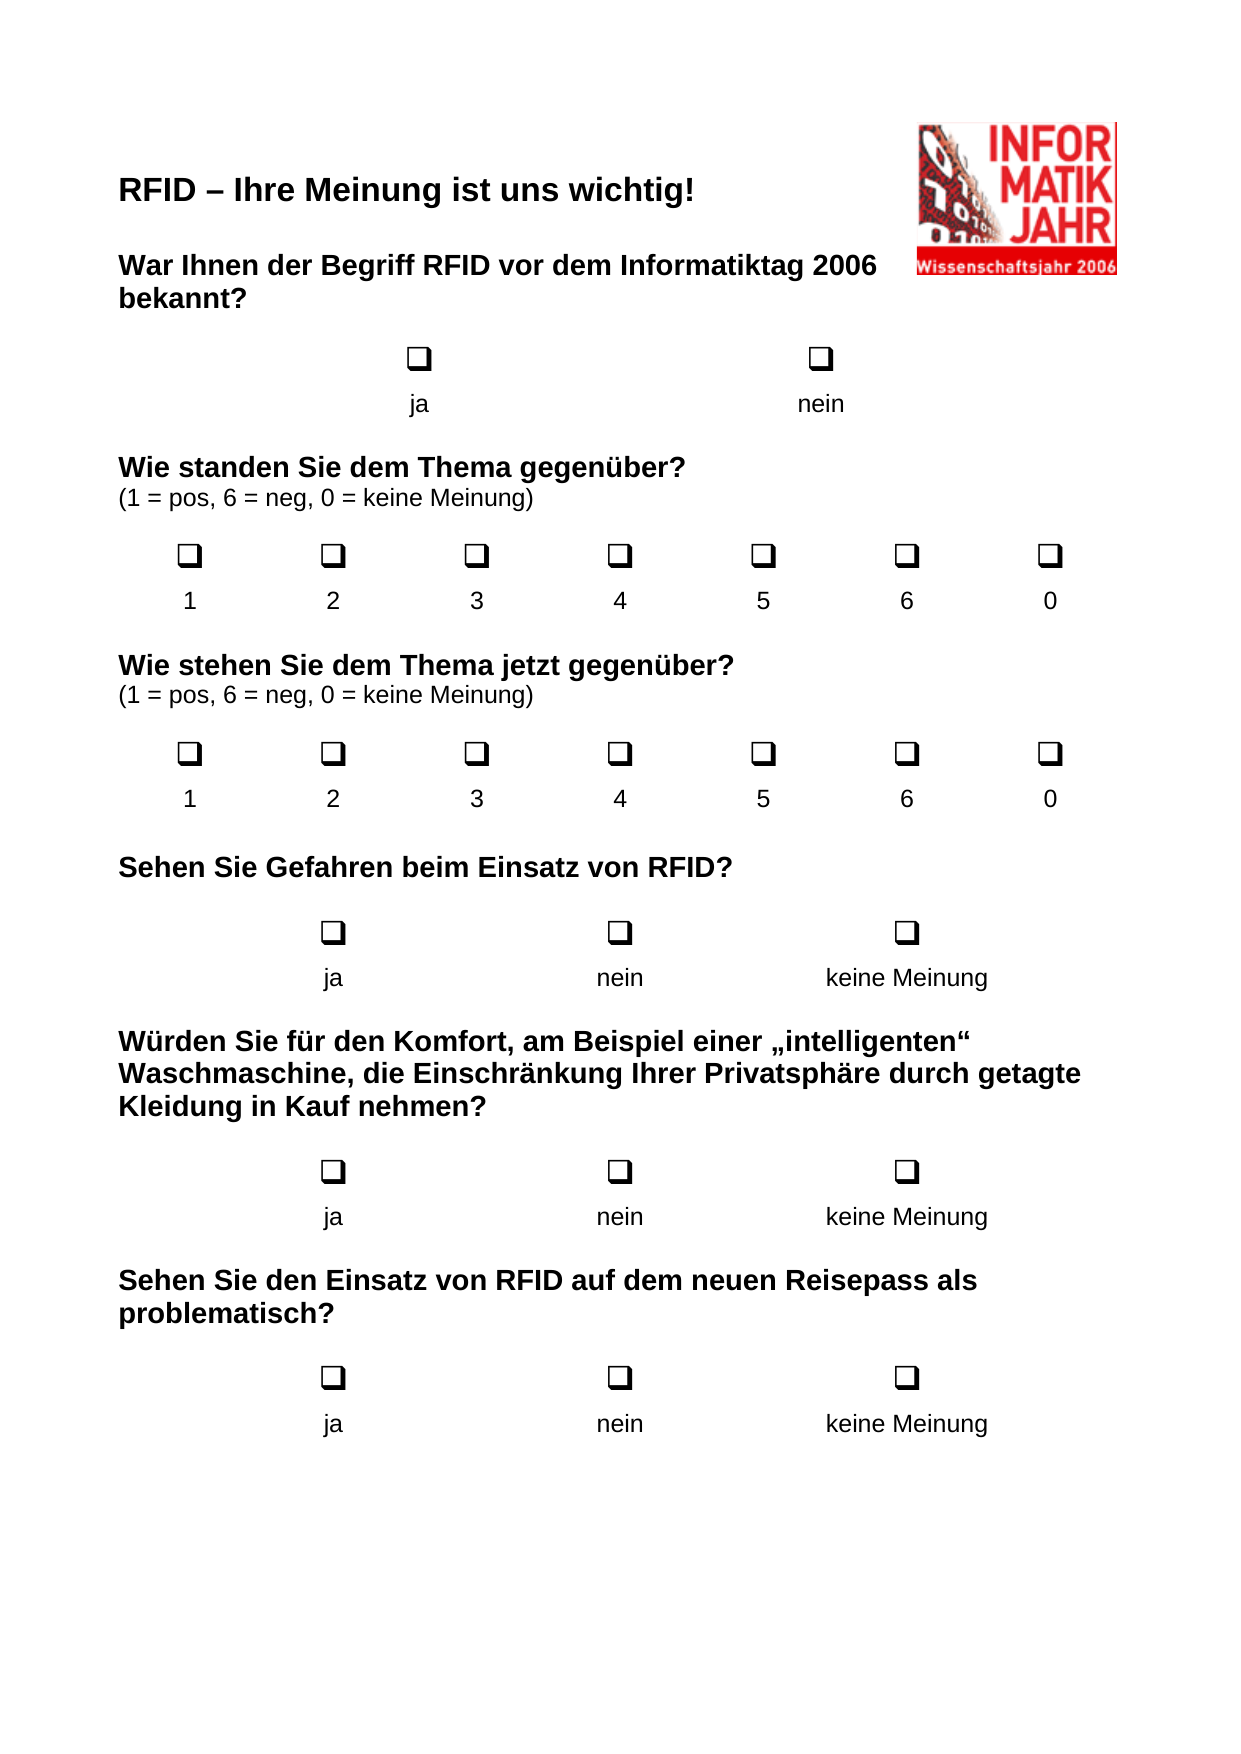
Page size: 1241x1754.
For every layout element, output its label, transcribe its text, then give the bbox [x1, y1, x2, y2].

table_cell ja [261, 1197, 405, 1236]
table_header ❑ [548, 1155, 692, 1197]
table_header ❑ [405, 540, 548, 581]
table_cell [692, 958, 800, 997]
table_header ❑ [405, 737, 548, 779]
text Wie stehen Sie dem Thema jetzt gegenüber? [118, 649, 1122, 681]
table_cell 1 [118, 581, 261, 621]
table_cell keine Meinung [800, 958, 1014, 997]
table_cell [692, 1404, 800, 1443]
table_header ❑ [800, 1362, 1014, 1404]
text War Ihnen der Begriff RFID vor dem Informatiktag 2006 bekannt? [118, 249, 1122, 314]
table_header [405, 1155, 548, 1197]
table_cell ja [261, 1404, 405, 1443]
table_cell ja [261, 958, 405, 997]
table_cell 6 [835, 581, 978, 621]
table_cell 0 [979, 779, 1122, 818]
table_cell [692, 1197, 800, 1236]
table_header [118, 916, 261, 958]
table_header ❑ [548, 916, 692, 958]
table_cell 6 [835, 779, 978, 818]
table_cell 4 [548, 779, 692, 818]
table_cell [1014, 958, 1122, 997]
table_header ❑ [261, 1155, 405, 1197]
table_cell 5 [692, 779, 835, 818]
table_cell [405, 1197, 548, 1236]
table_cell ja [319, 384, 519, 423]
table_cell [405, 958, 548, 997]
table_cell keine Meinung [800, 1404, 1014, 1443]
table_header [405, 1362, 548, 1404]
table_cell nein [548, 958, 692, 997]
table_header [1014, 916, 1122, 958]
text Wie standen Sie dem Thema gegenüber? (1 = pos, 6 = neg, 0 = keine Meinung) [118, 451, 1122, 512]
table_header ❑ [692, 540, 835, 581]
table_header ❑ [979, 540, 1122, 581]
table_cell 3 [405, 779, 548, 818]
table_header ❑ [261, 540, 405, 581]
table_cell nein [548, 1197, 692, 1236]
table_header ❑ [548, 1362, 692, 1404]
table_header [520, 342, 720, 384]
table_header [692, 1155, 800, 1197]
table_header ❑ [800, 1155, 1014, 1197]
table_cell 5 [692, 581, 835, 621]
text (1 = pos, 6 = neg, 0 = keine Meinung) [118, 681, 1122, 709]
table_cell [405, 1404, 548, 1443]
table_header ❑ [979, 737, 1122, 779]
table_cell nein [720, 384, 921, 423]
table_header ❑ [319, 342, 519, 384]
text Sehen Sie den Einsatz von RFID auf dem neuen Reisepass als problematisch? [118, 1264, 1122, 1329]
subtitle RFID – Ihre Meinung ist uns wichtig! [118, 171, 916, 208]
table_header [921, 342, 1122, 384]
table_header ❑ [835, 540, 978, 581]
table_header [692, 916, 800, 958]
table_cell [1014, 1197, 1122, 1236]
table_cell 1 [118, 779, 261, 818]
table_header [692, 1362, 800, 1404]
table_cell 2 [261, 581, 405, 621]
table_header [118, 1155, 261, 1197]
table_header ❑ [118, 540, 261, 581]
table_header ❑ [800, 916, 1014, 958]
table_cell [118, 1404, 261, 1443]
table_header ❑ [261, 737, 405, 779]
table_cell 4 [548, 581, 692, 621]
table_cell [118, 384, 319, 423]
table_header [1014, 1362, 1122, 1404]
table_header ❑ [261, 916, 405, 958]
table_cell 2 [261, 779, 405, 818]
table_cell 0 [979, 581, 1122, 621]
table_header [1014, 1155, 1122, 1197]
table_header [118, 1362, 261, 1404]
table_cell nein [548, 1404, 692, 1443]
table_cell [118, 1197, 261, 1236]
table_header ❑ [548, 540, 692, 581]
table_cell [118, 958, 261, 997]
table_header ❑ [692, 737, 835, 779]
table_header ❑ [720, 342, 921, 384]
table_header ❑ [548, 737, 692, 779]
text Sehen Sie Gefahren beim Einsatz von RFID? [118, 851, 1122, 883]
table_cell 3 [405, 581, 548, 621]
table_cell keine Meinung [800, 1197, 1014, 1236]
table_cell [520, 384, 720, 423]
table_cell [921, 384, 1122, 423]
table_header [118, 342, 319, 384]
table_header ❑ [835, 737, 978, 779]
table_header [405, 916, 548, 958]
table_cell [1014, 1404, 1122, 1443]
picture [916, 122, 1117, 275]
table_header ❑ [261, 1362, 405, 1404]
table_header ❑ [118, 737, 261, 779]
text Würden Sie für den Komfort, am Beispiel einer „intelligenten“ Waschmaschine, die Einschränkung Ihrer Privatsphäre durch getagte Kleidung in Kauf nehmen? [118, 1025, 1122, 1123]
